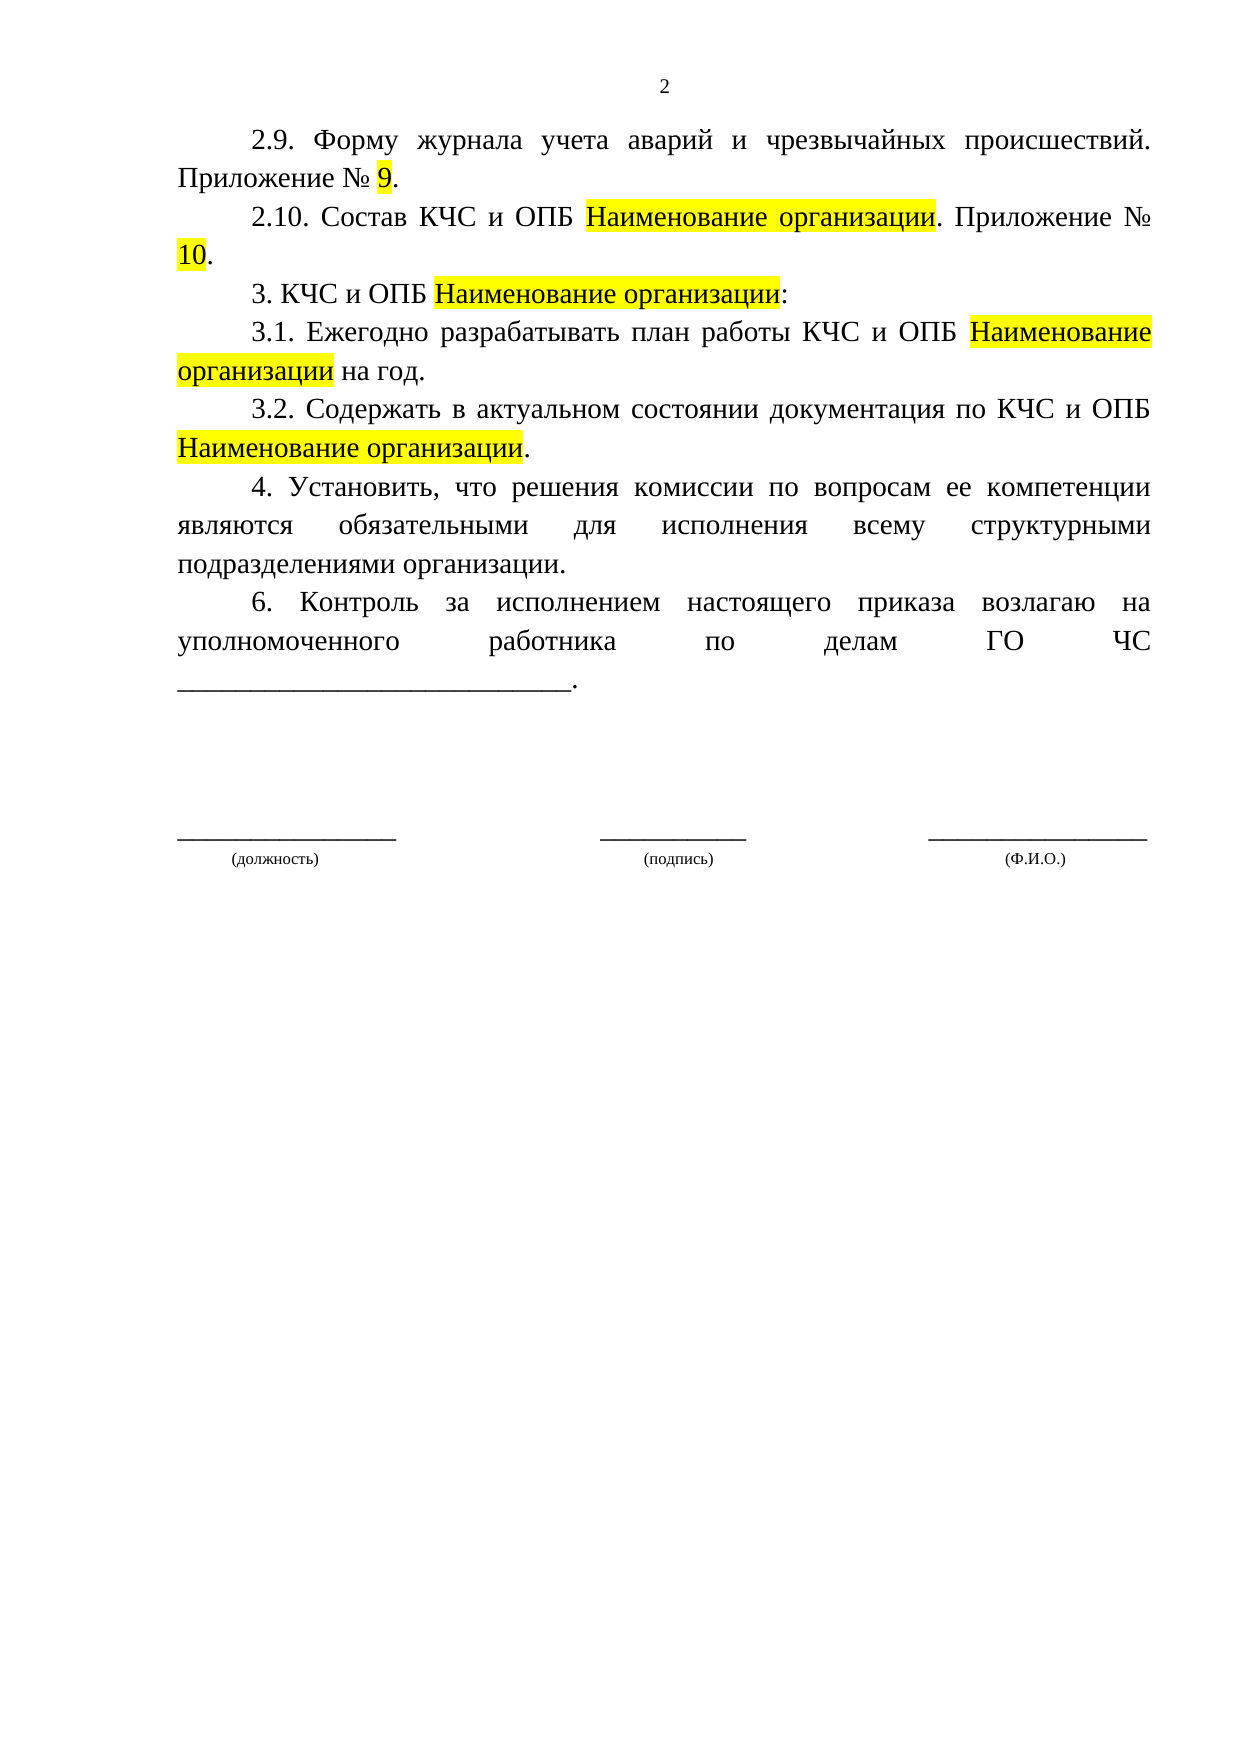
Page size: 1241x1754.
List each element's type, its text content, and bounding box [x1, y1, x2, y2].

text 3.2. Содержать в актуальном состоянии документация по КЧС и ОПБ Наименование организации. [177, 392, 1152, 464]
text 6. Контроль за исполнением настоящего приказа возлагаю на уполномоченного работника по делам ГО ЧС ___________________________. [177, 584, 1152, 695]
text 3.1. Ежегодно разрабатывать план работы КЧС и ОПБ Наименование организации на год. [177, 314, 1152, 387]
text _______________ __________ _______________ [177, 810, 1152, 844]
text 4. Установить, что решения комиссии по вопросам ее компетенции являются обязательными для исполнения всему структурными подразделениями организации. [177, 469, 1152, 579]
text 2.10. Состав КЧС и ОПБ Наименование организации. Приложение № 10. [177, 199, 1152, 271]
text 3. КЧС и ОПБ Наименование организации: [177, 276, 1152, 309]
text 2.9. Форму журнала учета аварий и чрезвычайных происшествий. Приложение № 9. [177, 122, 1152, 194]
text (должность) (подпись) (Ф.И.О.) [177, 849, 1152, 868]
